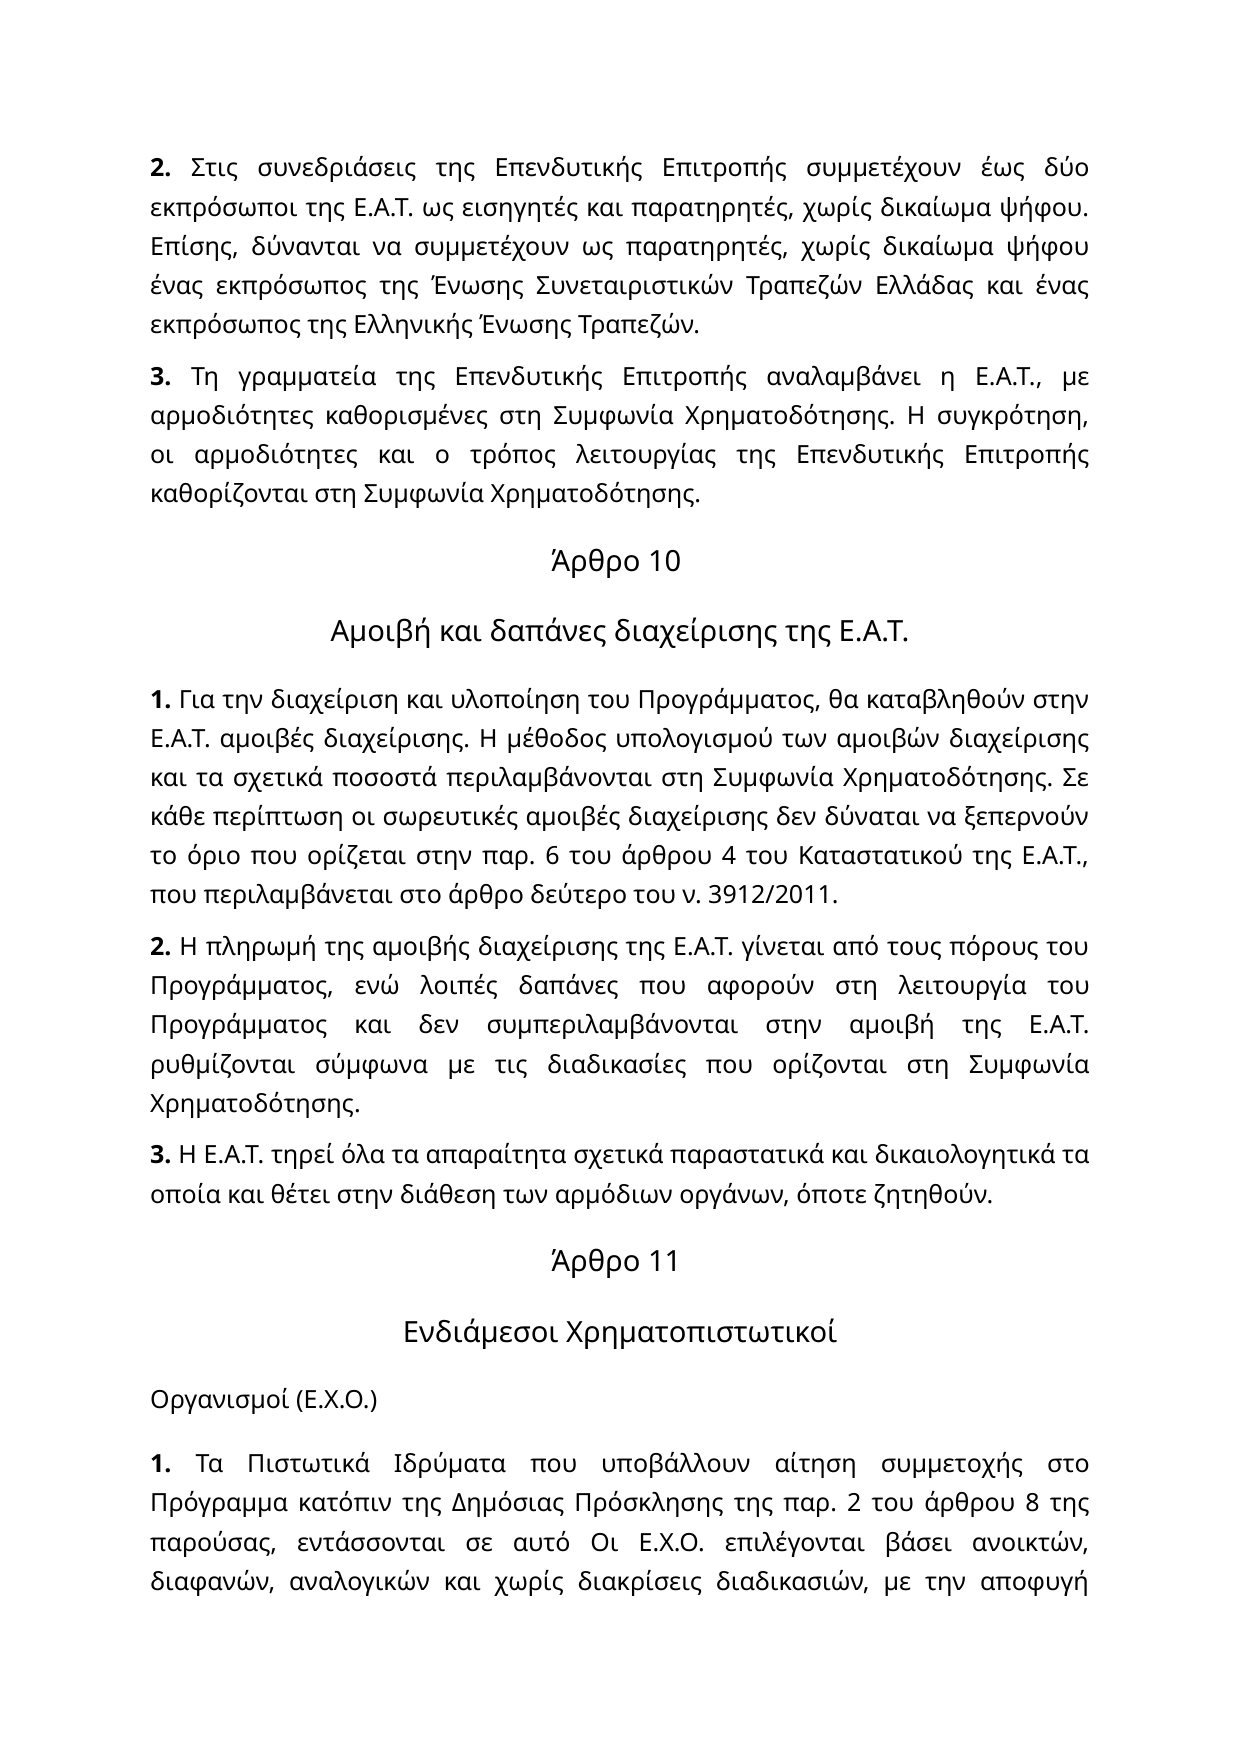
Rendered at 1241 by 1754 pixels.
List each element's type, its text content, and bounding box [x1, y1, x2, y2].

text 3. Τη γραμματεία της Επενδυτικής Επιτροπής αναλαμβάνει η Ε.Α.Τ., με αρμοδιότητες καθορισμένες στη Συμφωνία Χρηματοδότησης. Η συγκρότηση, οι αρμοδιότητες και ο τρόπος λειτουργίας της Επενδυτικής Επιτροπής καθορίζονται στη Συμφωνία Χρηματοδότησης. [150, 358, 1090, 510]
subtitle Άρθρο 10 [150, 540, 1090, 580]
subtitle Άρθρο 11 [150, 1240, 1090, 1280]
text 2. Η πληρωμή της αμοιβής διαχείρισης της Ε.Α.Τ. γίνεται από τους πόρους του Προγράμματος, ενώ λοιπές δαπάνες που αφορούν στη λειτουργία του Προγράμματος και δεν συμπεριλαμβάνονται στην αμοιβή της Ε.Α.Τ. ρυθμίζονται σύμφωνα με τις διαδικασίες που ορίζονται στη Συμφωνία Χρηματοδότησης. [150, 929, 1090, 1119]
text Οργανισμοί (Ε.Χ.Ο.) [150, 1382, 1090, 1416]
text 1. Τα Πιστωτικά Ιδρύματα που υποβάλλουν αίτηση συμμετοχής στο Πρόγραμμα κατόπιν της Δημόσιας Πρόσκλησης της παρ. 2 του άρθρου 8 της παρούσας, εντάσσονται σε αυτό Οι Ε.Χ.Ο. επιλέγονται βάσει ανοικτών, διαφανών, αναλογικών και χωρίς διακρίσεις διαδικασιών, με την αποφυγή [150, 1446, 1090, 1597]
text 3. Η Ε.Α.Τ. τηρεί όλα τα απαραίτητα σχετικά παραστατικά και δικαιολογητικά τα οποία και θέτει στην διάθεση των αρμόδιων οργάνων, όποτε ζητηθούν. [150, 1137, 1090, 1210]
text 2. Στις συνεδριάσεις της Επενδυτικής Επιτροπής συμμετέχουν έως δύο εκπρόσωποι της Ε.Α.Τ. ως εισηγητές και παρατηρητές, χωρίς δικαίωμα ψήφου. Επίσης, δύνανται να συμμετέχουν ως παρατηρητές, χωρίς δικαίωμα ψήφου ένας εκπρόσωπος της Ένωσης Συνεταιριστικών Τραπεζών Ελλάδας και ένας εκπρόσωπος της Ελληνικής Ένωσης Τραπεζών. [150, 150, 1090, 341]
subtitle Αμοιβή και δαπάνες διαχείρισης της Ε.Α.Τ. [150, 611, 1090, 650]
text 1. Για την διαχείριση και υλοποίηση του Προγράμματος, θα καταβληθούν στην Ε.Α.Τ. αμοιβές διαχείρισης. Η μέθοδος υπολογισμού των αμοιβών διαχείρισης και τα σχετικά ποσοστά περιλαμβάνονται στη Συμφωνία Χρηματοδότησης. Σε κάθε περίπτωση οι σωρευτικές αμοιβές διαχείρισης δεν δύναται να ξεπερνούν το όριο που ορίζεται στην παρ. 6 του άρθρου 4 του Καταστατικού της Ε.Α.Τ., που περιλαμβάνεται στο άρθρο δεύτερο του ν. 3912/2011. [150, 681, 1090, 911]
subtitle Ενδιάμεσοι Χρηματοπιστωτικοί [150, 1311, 1090, 1351]
